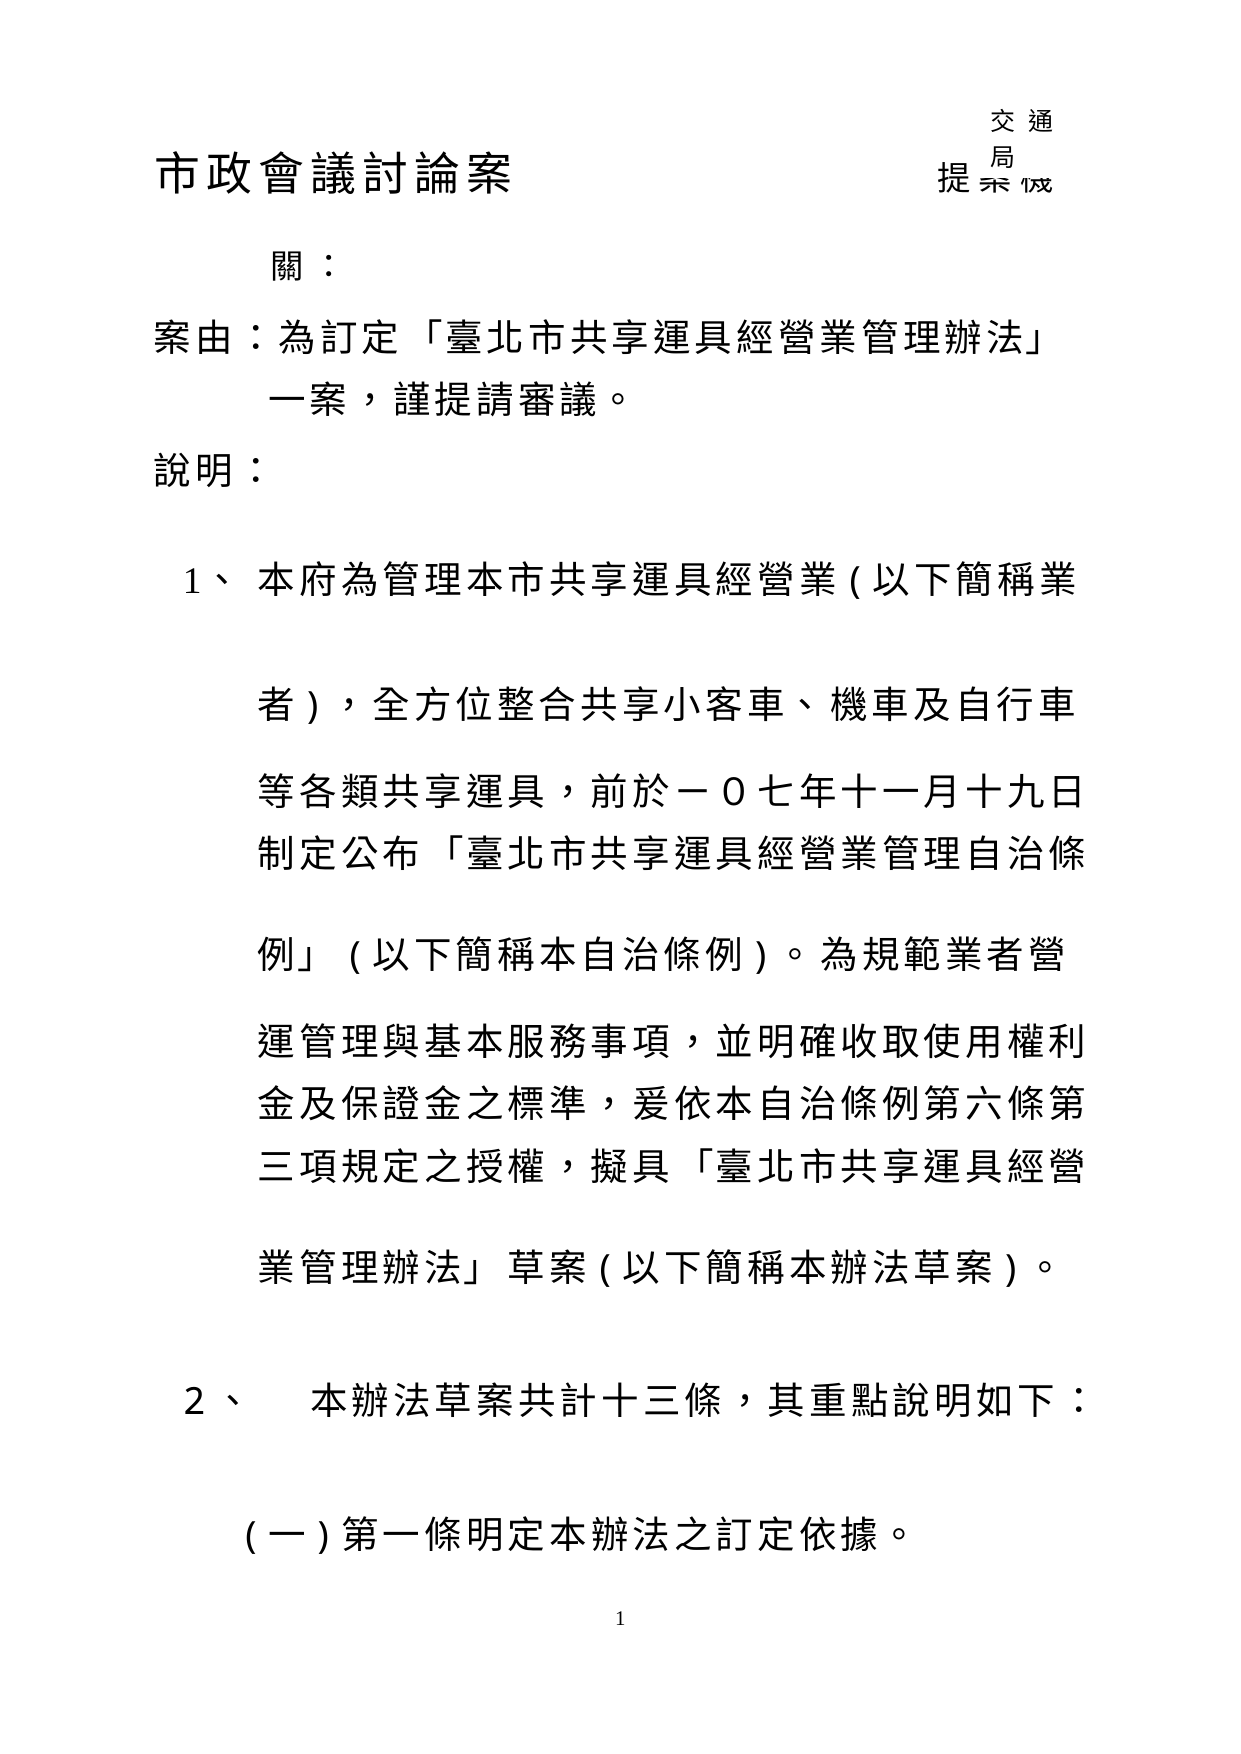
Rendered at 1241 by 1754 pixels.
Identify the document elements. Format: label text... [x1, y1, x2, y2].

text 市政會議討論案 提案機關： [976, 93, 1102, 176]
text 說明： [151, 427, 1089, 489]
text 交 通 局 法 務 局 [991, 101, 1087, 169]
text 案由：為訂定「臺北市共享運具經營業管理辦法」一案，謹提請審議。 [151, 293, 1089, 418]
list 本辦法草案共計十三條，其重點說明如下： [181, 1318, 1089, 1443]
text 市政會議討論案 提案機關： [151, 97, 1089, 285]
list 本府為管理本市共享運具經營業(以下簡稱業者)，全方位整合共享小客車、機車及自行車等各類共享運具，前於ㄧ０七年十一月十九日制定公布「臺北市共享運具經營業管理自治條例」(以下簡稱本自治條例)。為規範業者營運管理與基本服務事項，並明確收取使用權利金及保證金之標準，爰依本自治條例第六條第三項規定之授權，擬具「臺北市共享運具經營業管理辦法」草案(以下簡稱本辦法草案)。 [181, 497, 1089, 1310]
text (一)第一條明定本辦法之訂定依據。 [151, 1452, 1089, 1577]
